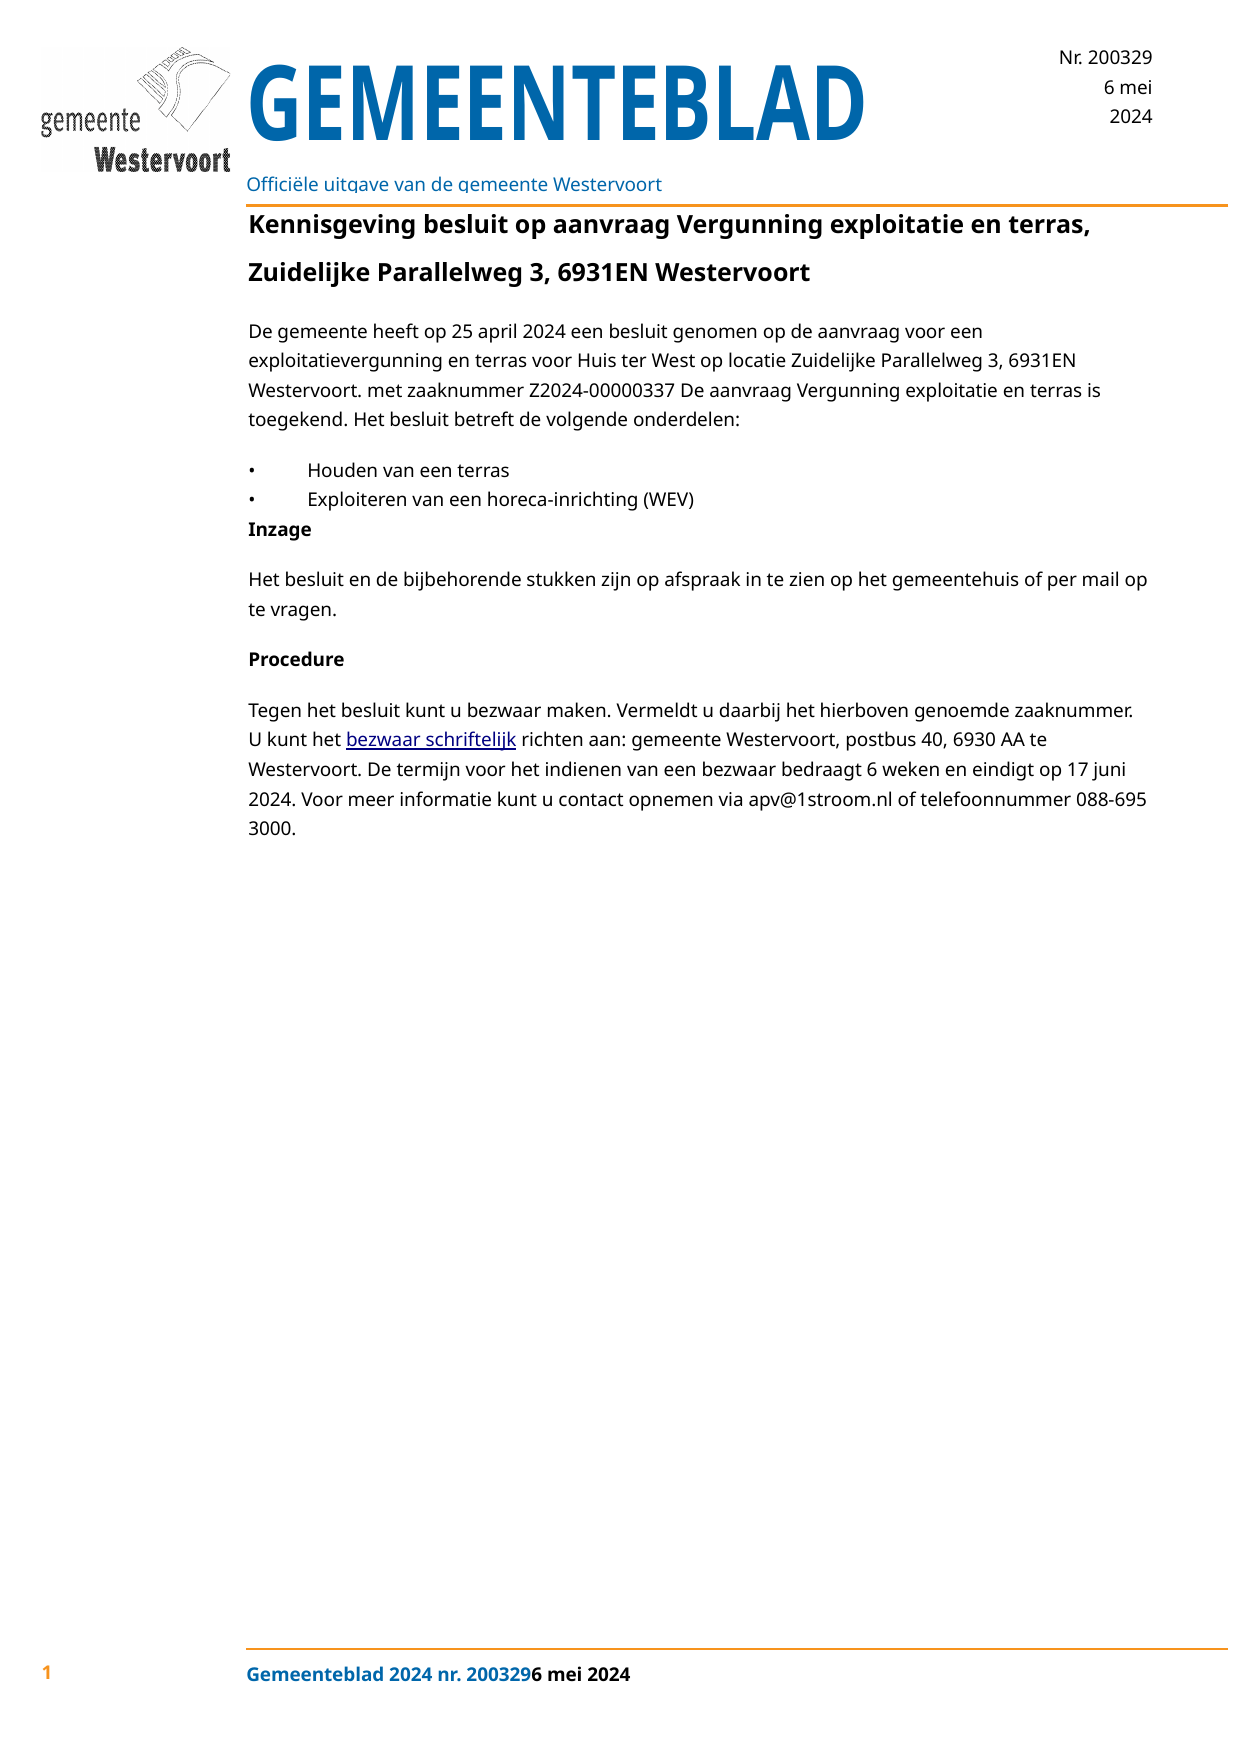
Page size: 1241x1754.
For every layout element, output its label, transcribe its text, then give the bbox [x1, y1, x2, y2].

list Exploiteren van een horeca-inrichting (WEV) [248, 487, 1152, 512]
text Inzage [248, 516, 1152, 542]
picture [41, 47, 231, 172]
text Procedure [248, 647, 1152, 672]
list Houden van een terras [248, 457, 1152, 483]
text Tegen het besluit kunt u bezwaar maken. Vermeldt u daarbij het hierboven genoemde zaaknummer. U kunt het bezwaar schriftelijk richten aan: gemeente Westervoort, postbus 40, 6930 AA te Westervoort. De termijn voor het indienen van een bezwaar bedraagt 6 weken en eindigt op 17 juni 2024. Voor meer informatie kunt u contact opnemen via apv@1stroom.nl of telefoonnummer 088-695 3000. [248, 697, 1152, 841]
text Kennisgeving besluit op aanvraag Vergunning exploitatie en terras, Zuidelijke Parallelweg 3, 6931EN Westervoort [248, 207, 1152, 288]
text De gemeente heeft op 25 april 2024 een besluit genomen op de aanvraag voor een exploitatievergunning en terras voor Huis ter West op locatie Zuidelijke Parallelweg 3, 6931EN Westervoort. met zaaknummer Z2024-00000337 De aanvraag Vergunning exploitatie en terras is toegekend. Het besluit betreft de volgende onderdelen: [248, 318, 1152, 432]
text Het besluit en de bijbehorende stukken zijn op afspraak in te zien op het gemeentehuis of per mail op te vragen. [248, 567, 1152, 622]
